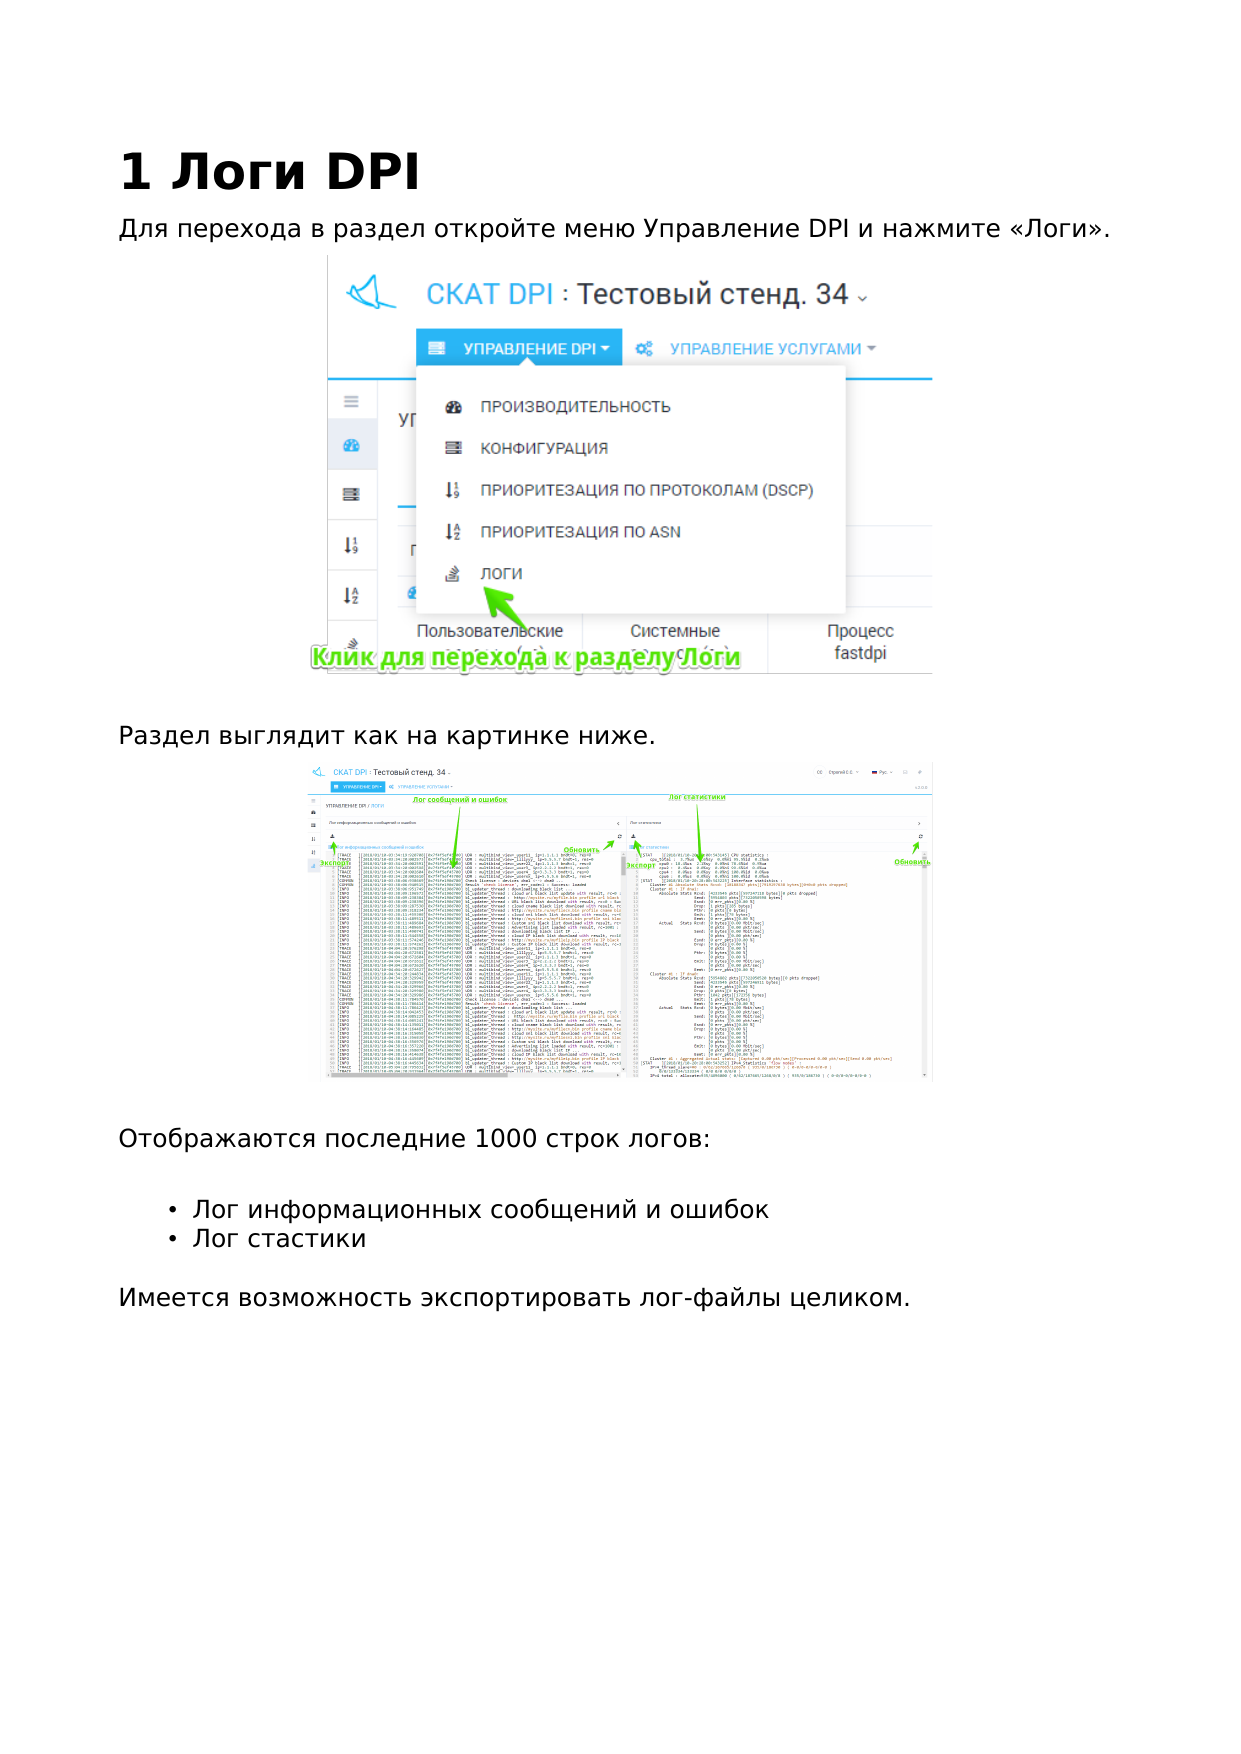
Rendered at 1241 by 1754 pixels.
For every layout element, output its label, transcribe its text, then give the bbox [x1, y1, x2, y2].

text Имеется возможность экспортировать лог-файлы целиком. [118, 1283, 1122, 1312]
list Лог стастики [177, 1224, 1122, 1253]
text Для перехода в раздел откройте меню Управление DPI и нажмите «Логи». [118, 214, 1122, 243]
subtitle 1 Логи DPI [118, 143, 1122, 201]
text Раздел выглядит как на картинке ниже. [118, 721, 1122, 750]
list Лог информационных сообщений и ошибок [177, 1195, 1122, 1224]
picture [307, 762, 933, 1082]
text Отображаются последние 1000 строк логов: [118, 1124, 1122, 1153]
picture [307, 255, 933, 680]
